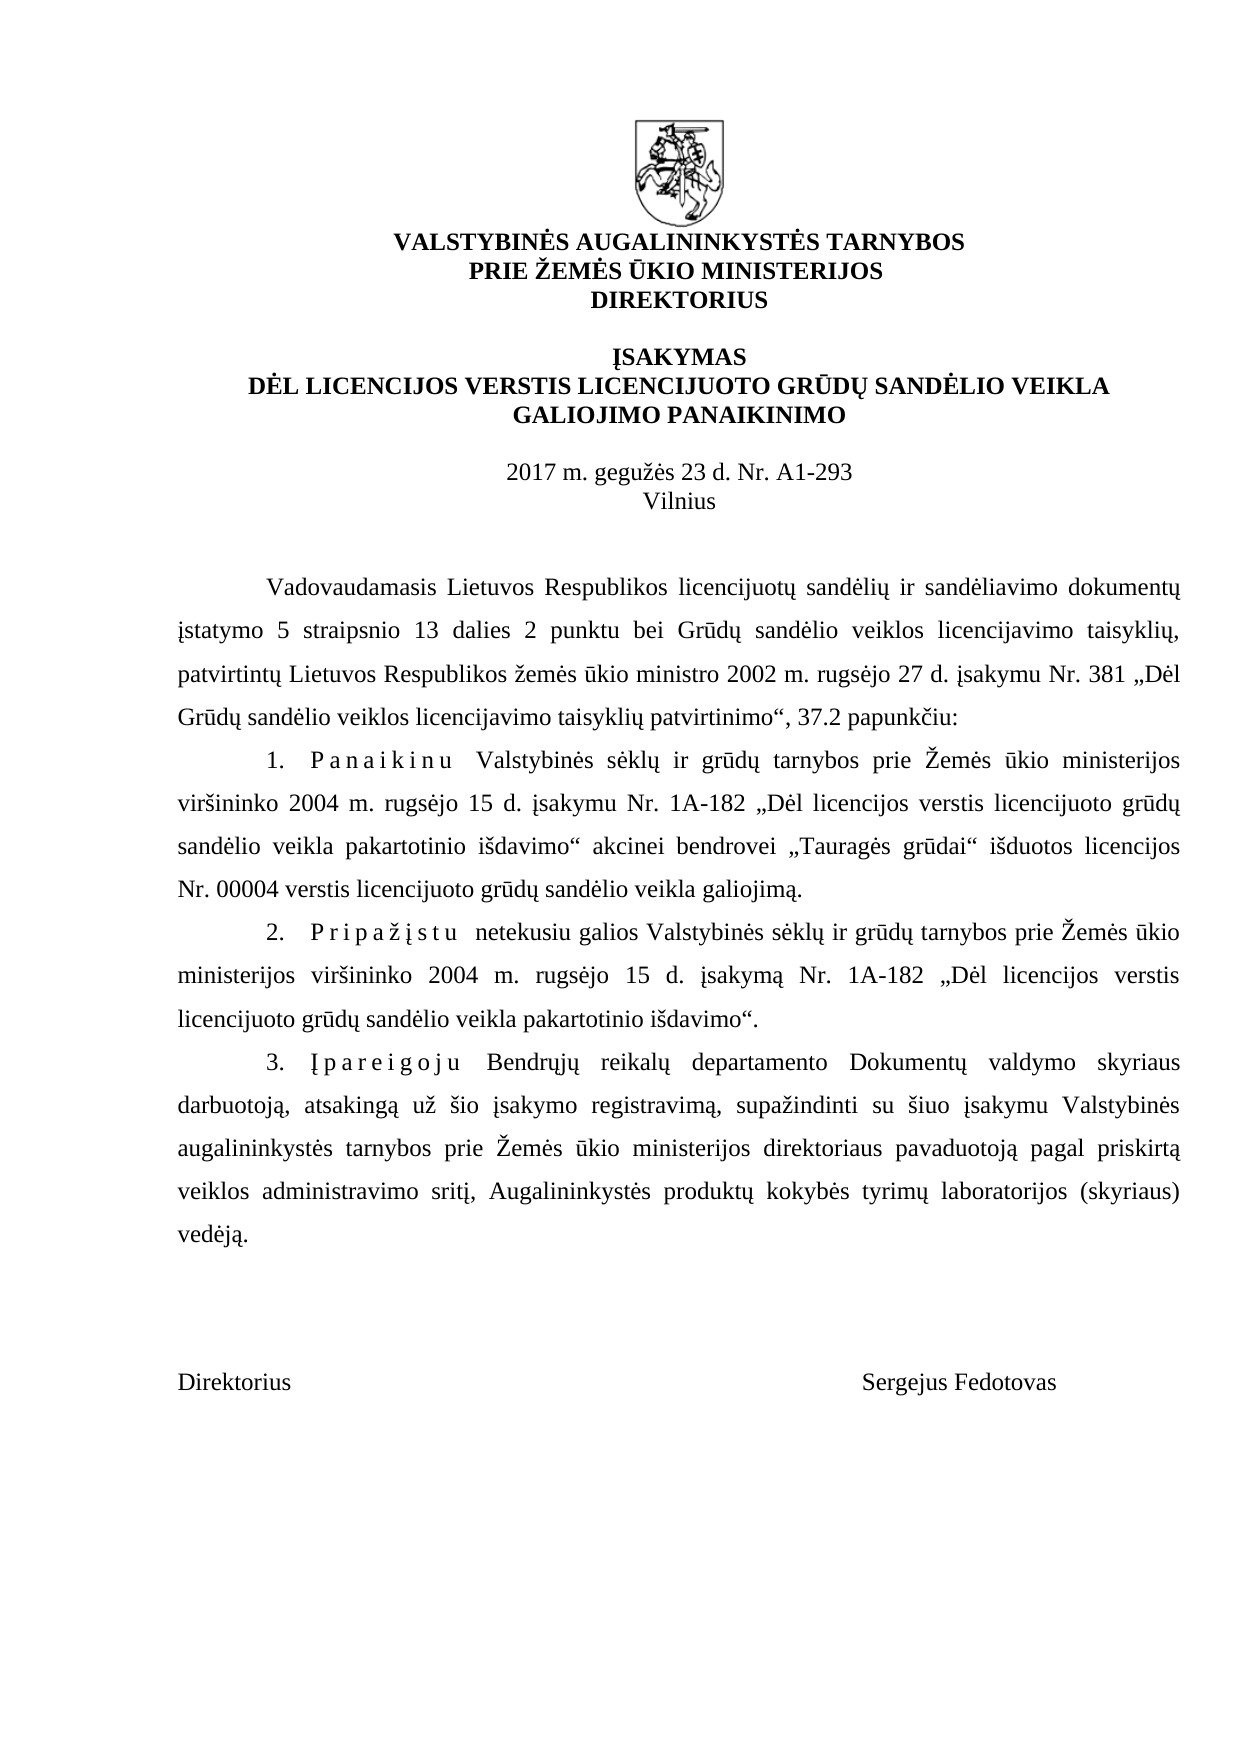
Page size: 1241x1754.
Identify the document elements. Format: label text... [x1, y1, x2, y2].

text 3. Įpareigoju Bendrųjų reikalų departamento Dokumentų valdymo skyriaus darbuotoją, atsakingą už šio įsakymo registravimą, supažindinti su šiuo įsakymu Valstybinės augalininkystės tarnybos prie Žemės ūkio ministerijos direktoriaus pavaduotoją pagal priskirtą veiklos administravimo sritį, Augalininkystės produktų kokybės tyrimų laboratorijos (skyriaus) vedėją. [177, 1047, 1181, 1248]
text ĮSAKYMAS [177, 342, 1181, 371]
text 2. Pripažįstu netekusiu galios Valstybinės sėklų ir grūdų tarnybos prie Žemės ūkio ministerijos viršininko 2004 m. rugsėjo 15 d. įsakymą Nr. 1A-182 „Dėl licencijos verstis licencijuoto grūdų sandėlio veikla pakartotinio išdavimo“. [177, 917, 1181, 1032]
text PRIE ŽEMĖS ŪKIO MINISTERIJOS [177, 256, 1181, 285]
text Vadovaudamasis Lietuvos Respublikos licencijuotų sandėlių ir sandėliavimo dokumentų įstatymo 5 straipsnio 13 dalies 2 punktu bei Grūdų sandėlio veiklos licencijavimo taisyklių, patvirtintų Lietuvos Respublikos žemės ūkio ministro 2002 m. rugsėjo 27 d. įsakymu Nr. 381 „Dėl Grūdų sandėlio veiklos licencijavimo taisyklių patvirtinimo“, 37.2 papunkčiu: [177, 572, 1181, 731]
text 2017 m. gegužės 23 d. Nr. A1-293 [177, 457, 1181, 486]
text Direktorius Sergejus Fedotovas [177, 1367, 1181, 1396]
text DĖL LICENCIJOS VERSTIS LICENCIJUOTO GRŪDŲ SANDĖLIO VEIKLA GALIOJIMO PANAIKINIMO [177, 371, 1181, 429]
text Vilnius [177, 486, 1181, 515]
text DIREKTORIUS [177, 285, 1181, 314]
text 1. Panaikinu Valstybinės sėklų ir grūdų tarnybos prie Žemės ūkio ministerijos viršininko 2004 m. rugsėjo 15 d. įsakymu Nr. 1A-182 „Dėl licencijos verstis licencijuoto grūdų sandėlio veikla pakartotinio išdavimo“ akcinei bendrovei „Tauragės grūdai“ išduotos licencijos Nr. 00004 verstis licencijuoto grūdų sandėlio veikla galiojimą. [177, 745, 1181, 903]
text VALSTYBINĖS AUGALININKYSTĖS TARNYBOS [177, 227, 1181, 256]
